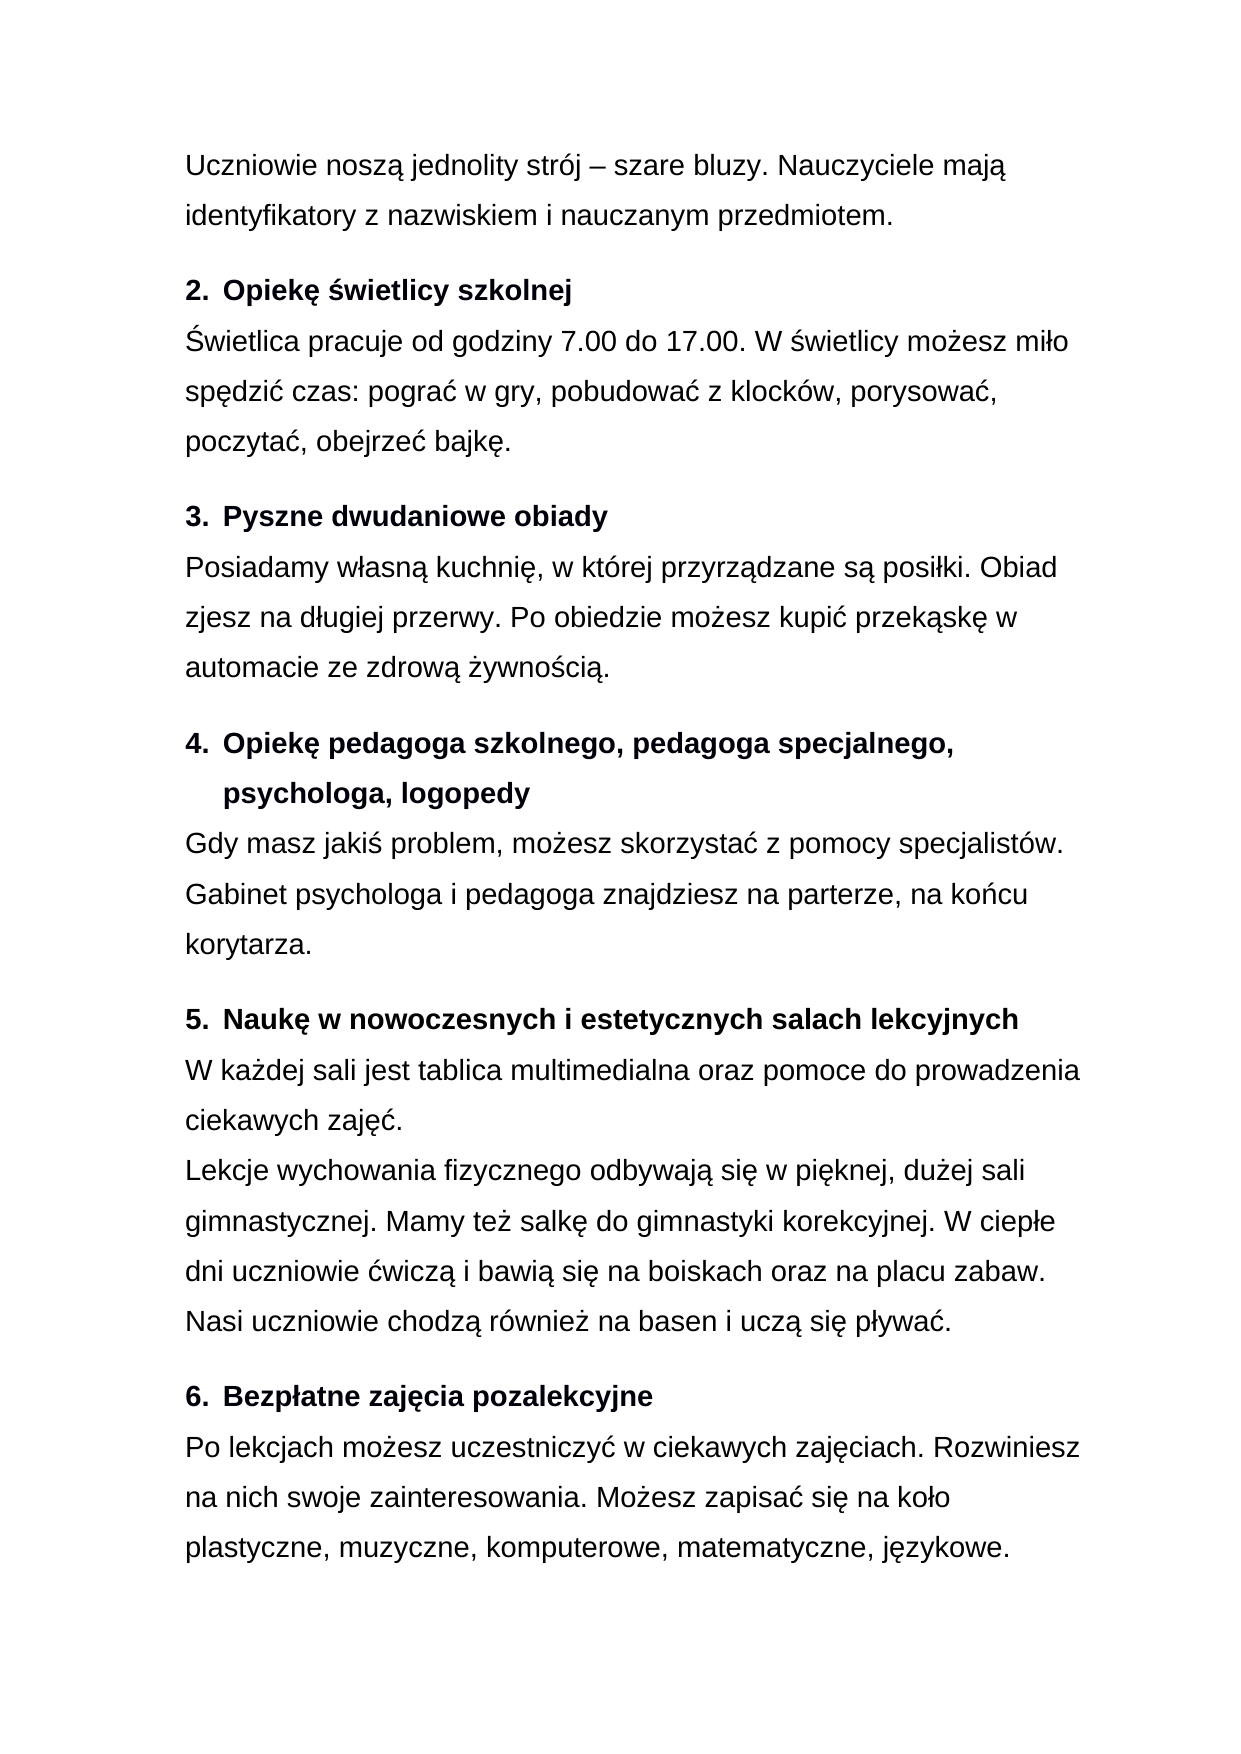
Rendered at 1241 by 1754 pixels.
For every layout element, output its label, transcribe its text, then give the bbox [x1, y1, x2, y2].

list Naukę w nowoczesnych i estetycznych salach lekcyjnych [185, 1002, 1093, 1036]
subtitle Opiekę świetlicy szkolnej [185, 273, 1093, 307]
text Gdy masz jakiś problem, możesz skorzystać z pomocy specjalistów. Gabinet psychologa i pedagoga znajdziesz na parterze, na końcu korytarza. [185, 826, 1093, 961]
subtitle Opiekę pedagoga szkolnego, pedagoga specjalnego, psychologa, logopedy [185, 726, 1093, 809]
text W każdej sali jest tablica multimedialna oraz pomoce do prowadzenia ciekawych zajęć. Lekcje wychowania fizycznego odbywają się w pięknej, dużej sali gimnastycznej. Mamy też salkę do gimnastyki korekcyjnej. W ciepłe dni uczniowie ćwiczą i bawią się na boiskach oraz na placu zabaw. Nasi uczniowie chodzą również na basen i uczą się pływać. [185, 1053, 1093, 1338]
subtitle Bezpłatne zajęcia pozalekcyjne [185, 1379, 1093, 1413]
text Po lekcjach możesz uczestniczyć w ciekawych zajęciach. Rozwiniesz na nich swoje zainteresowania. Możesz zapisać się na koło plastyczne, muzyczne, komputerowe, matematyczne, językowe. [185, 1430, 1093, 1564]
subtitle Pyszne dwudaniowe obiady [185, 499, 1093, 533]
text Posiadamy własną kuchnię, w której przyrządzane są posiłki. Obiad zjesz na długiej przerwy. Po obiedzie możesz kupić przekąskę w automacie ze zdrową żywnością. [185, 550, 1093, 684]
text Świetlica pracuje od godziny 7.00 do 17.00. W świetlicy możesz miło spędzić czas: pograć w gry, pobudować z klocków, porysować, poczytać, obejrzeć bajkę. [185, 323, 1093, 458]
text Uczniowie noszą jednolity strój – szare bluzy. Nauczyciele mają identyfikatory z nazwiskiem i nauczanym przedmiotem. [185, 148, 1093, 231]
